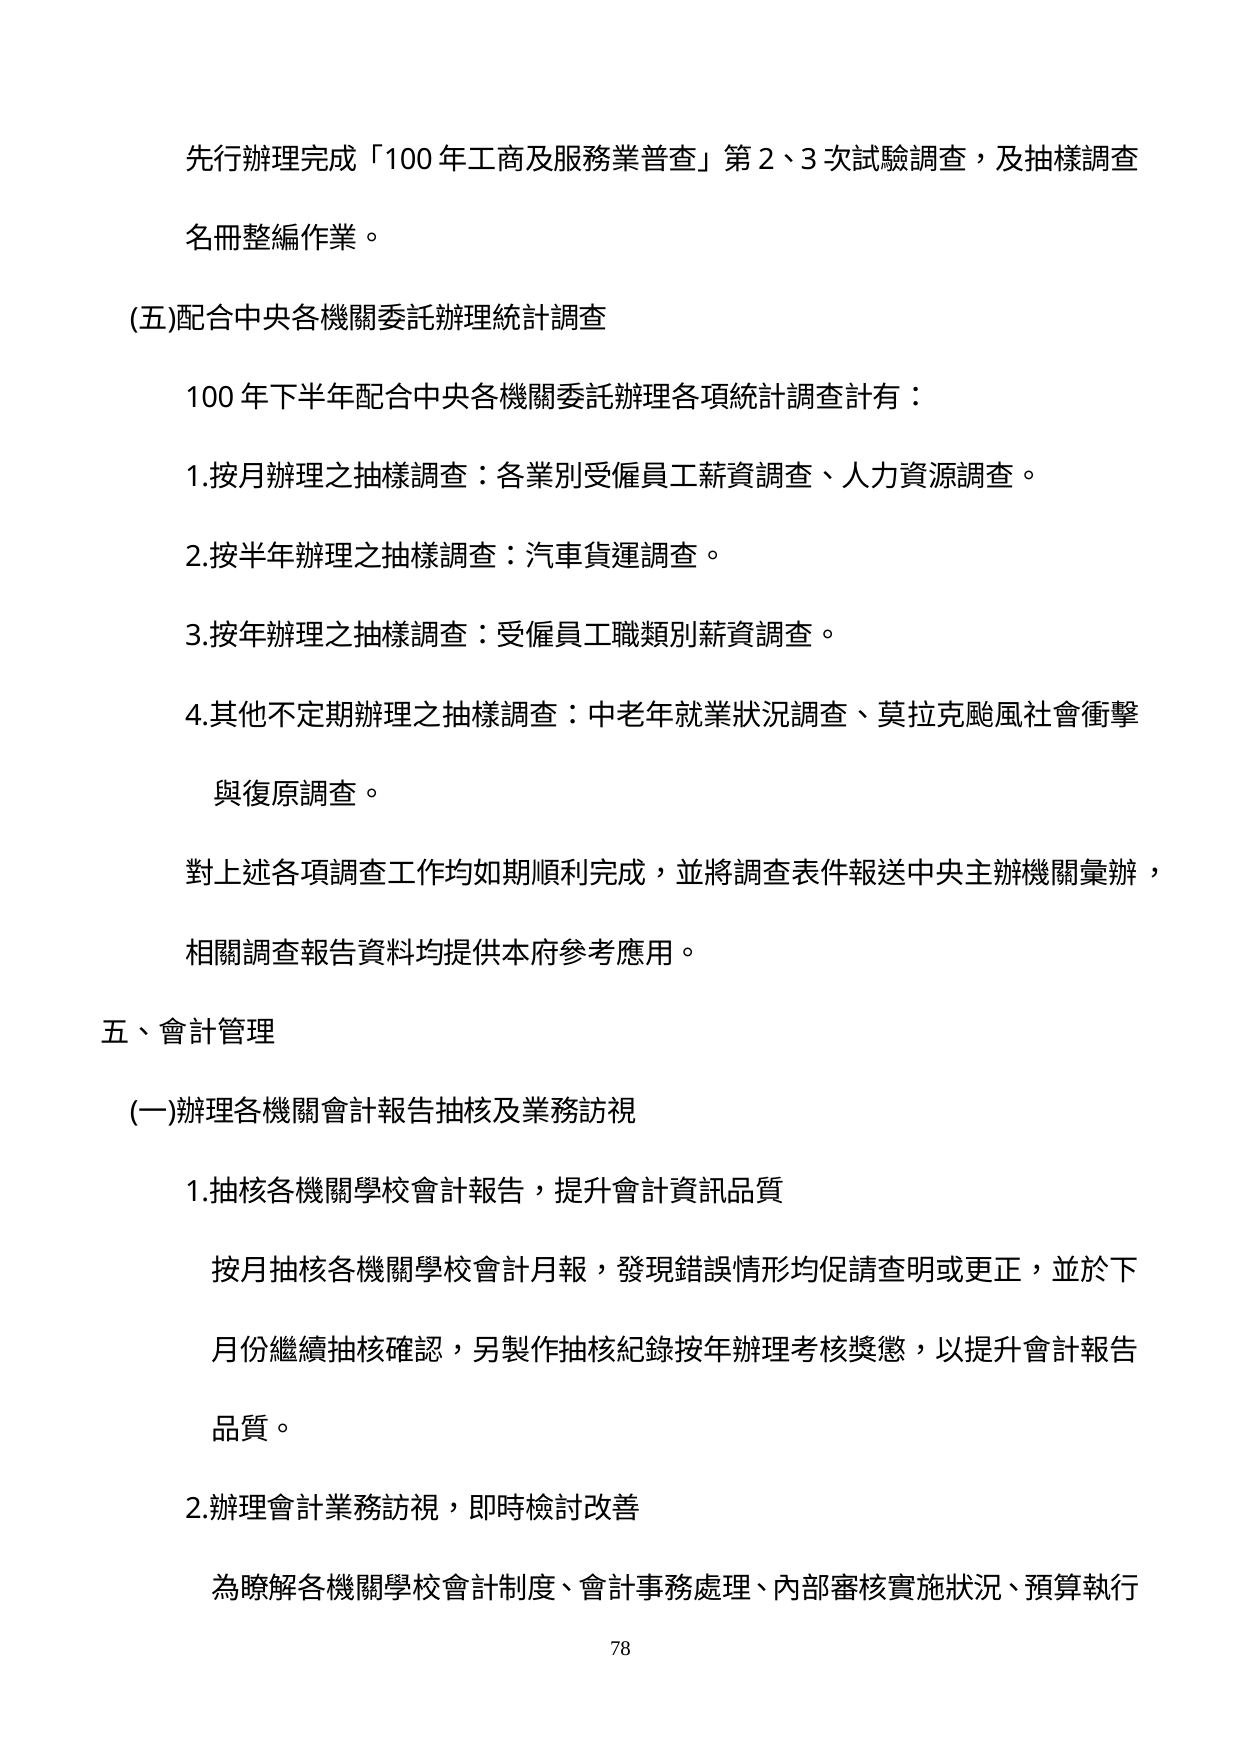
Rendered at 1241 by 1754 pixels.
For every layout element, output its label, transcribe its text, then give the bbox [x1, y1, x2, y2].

text 為瞭解各機關學校會計制度、會計事務處理、內部審核實施狀況、預算執行 [211, 1546, 1140, 1625]
text 3.按年辦理之抽樣調查：受僱員工職類別薪資調查。 [185, 593, 1140, 673]
text 2.按半年辦理之抽樣調查：汽車貨運調查。 [185, 514, 1140, 593]
text 1.抽核各機關學校會計報告，提升會計資訊品質 [185, 1149, 1140, 1228]
text 1.按月辦理之抽樣調查：各業別受僱員工薪資調查、人力資源調查。 [185, 434, 1140, 514]
text 對上述各項調查工作均如期順利完成，並將調查表件報送中央主辦機關彙辦，相關調查報告資料均提供本府參考應用。 [185, 831, 1140, 990]
text 按月抽核各機關學校會計月報，發現錯誤情形均促請查明或更正，並於下月份繼續抽核確認，另製作抽核紀錄按年辦理考核獎懲，以提升會計報告品質。 [211, 1228, 1140, 1466]
text 100年下半年配合中央各機關委託辦理各項統計調查計有： [185, 355, 1140, 434]
text (一)辦理各機關會計報告抽核及業務訪視 [129, 1069, 1140, 1149]
text 五、會計管理 [100, 990, 1140, 1069]
text 先行辦理完成「100年工商及服務業普查」第2、3次試驗調查，及抽樣調查名冊整編作業。 [185, 117, 1140, 276]
text 4.其他不定期辦理之抽樣調查：中老年就業狀況調查、莫拉克颱風社會衝擊與復原調查。 [185, 673, 1140, 831]
text 2.辦理會計業務訪視，即時檢討改善 [185, 1466, 1140, 1546]
text (五)配合中央各機關委託辦理統計調查 [129, 276, 1140, 355]
